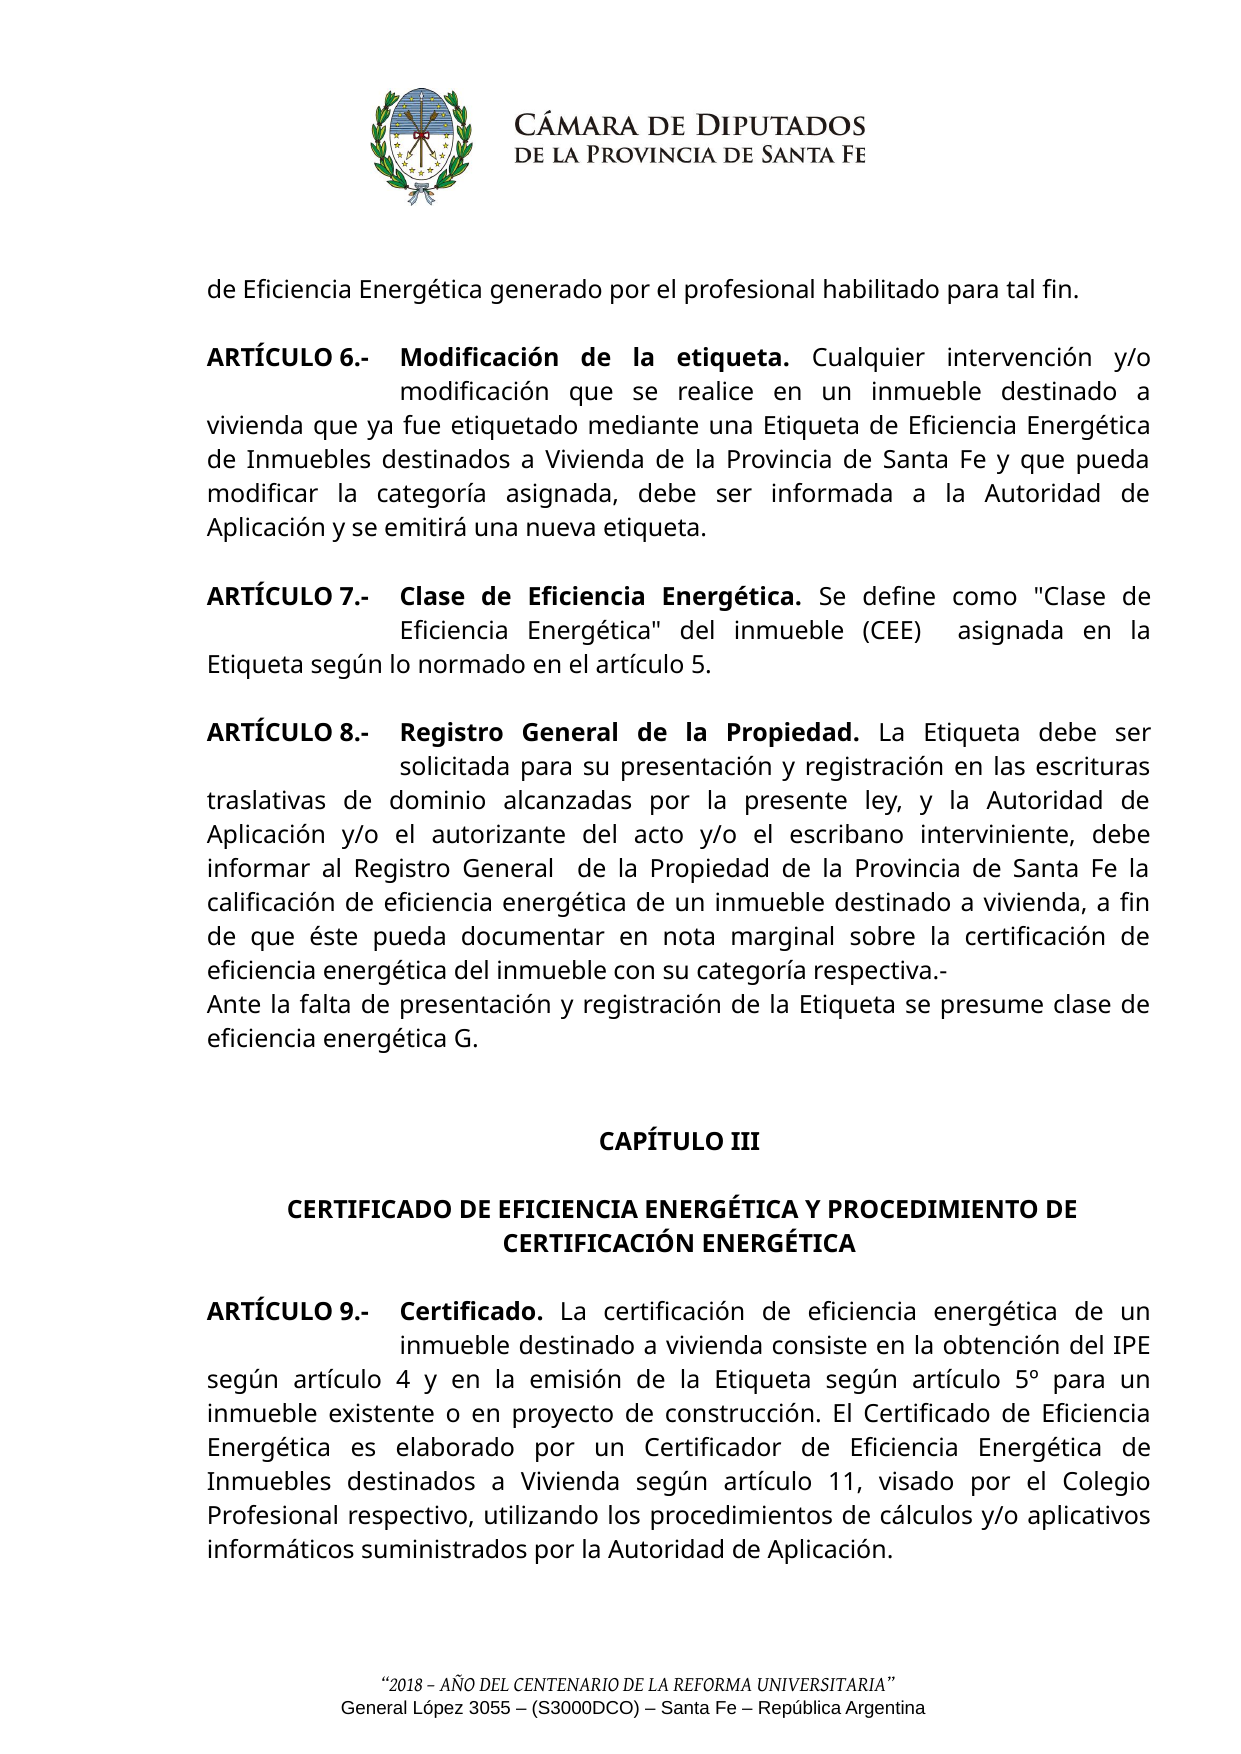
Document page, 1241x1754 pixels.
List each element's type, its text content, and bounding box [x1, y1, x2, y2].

picture [370, 88, 866, 210]
text Ante la falta de presentación y registración de la Etiqueta se presume clase de eficiencia energética G. [207, 987, 1152, 1055]
table_header ARTÍCULO 8.- [207, 715, 399, 765]
text de Eficiencia Energética generado por el profesional habilitado para tal fin. [207, 272, 1152, 306]
text Clase de Eficiencia Energética. Se define como "Clase de Eficiencia Energética" del inmueble (CEE) asignada en la Etiqueta según lo normado en el artículo 5. [207, 578, 1152, 680]
table_header ARTÍCULO 7.- [207, 578, 399, 628]
text Registro General de la Propiedad. La Etiqueta debe ser solicitada para su presentación y registración en las escrituras traslativas de dominio alcanzadas por la presente ley, y la Autoridad de Aplicación y/o el autorizante del acto y/o el escribano interviniente, debe informar al Registro General de la Propiedad de la Provincia de Santa Fe la calificación de eficiencia energética de un inmueble destinado a vivienda, a fin de que éste pueda documentar en nota marginal sobre la certificación de eficiencia energética del inmueble con su categoría respectiva.- [207, 714, 1152, 987]
table_header ARTÍCULO 9.- [207, 1294, 399, 1344]
text CAPÍTULO III [207, 1123, 1152, 1157]
text CERTIFICADO DE EFICIENCIA ENERGÉTICA Y PROCEDIMIENTO DE CERTIFICACIÓN ENERGÉTICA [207, 1191, 1152, 1259]
text Certificado. La certificación de eficiencia energética de un inmueble destinado a vivienda consiste en la obtención del IPE según artículo 4 y en la emisión de la Etiqueta según artículo 5º para un inmueble existente o en proyecto de construcción. El Certificado de Eficiencia Energética es elaborado por un Certificador de Eficiencia Energética de Inmuebles destinados a Vivienda según artículo 11, visado por el Colegio Profesional respectivo, utilizando los procedimientos de cálculos y/o aplicativos informáticos suministrados por la Autoridad de Aplicación. [207, 1293, 1152, 1566]
text Modificación de la etiqueta. Cualquier intervención y/o modificación que se realice en un inmueble destinado a vivienda que ya fue etiquetado mediante una Etiqueta de Eficiencia Energética de Inmuebles destinados a Vivienda de la Provincia de Santa Fe y que pueda modificar la categoría asignada, debe ser informada a la Autoridad de Aplicación y se emitirá una nueva etiqueta. [207, 340, 1152, 544]
table_header ARTÍCULO 6.- [207, 340, 399, 390]
